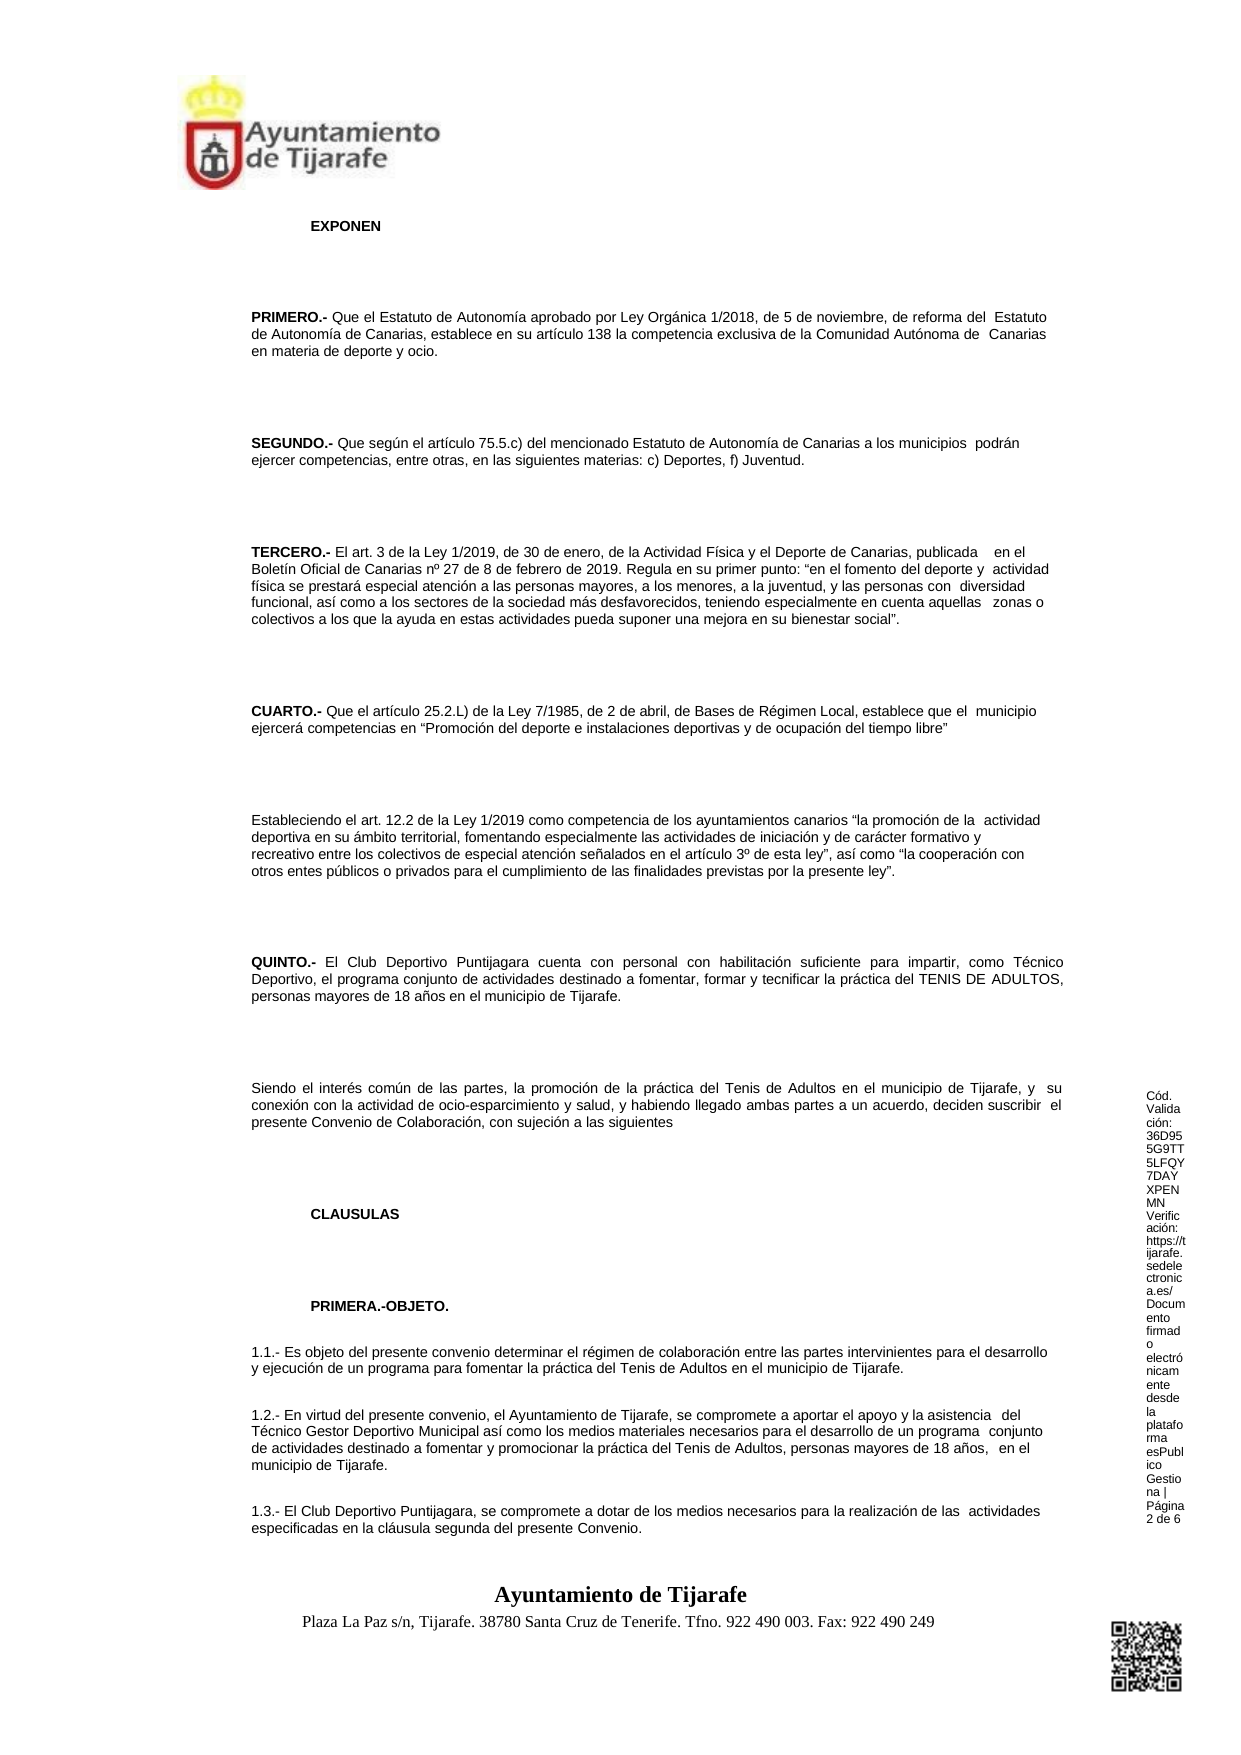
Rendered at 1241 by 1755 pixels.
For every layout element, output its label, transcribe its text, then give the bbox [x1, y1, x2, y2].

text QUINTO.- El Club Deportivo Puntijagara cuenta con personal con habilitación suficiente para impartir, como Técnico Deportivo, el programa conjunto de actividades destinado a fomentar, formar y tecnificar la práctica del TENIS DE ADULTOS, personas mayores de 18 años en el municipio de Tijarafe. [251, 954, 1064, 1004]
text 1.1.- Es objeto del presente convenio determinar el régimen de colaboración entre las partes intervinientes para el desarrollo y ejecución de un programa para fomentar la práctica del Tenis de Adultos en el municipio de Tijarafe. [251, 1343, 1050, 1377]
text Siendo el interés común de las partes, la promoción de la práctica del Tenis de Adultos en el municipio de Tijarafe, y su conexión con la actividad de ocio-esparcimiento y salud, y habiendo llegado ambas partes a un acuerdo, deciden suscribir el presente Convenio de Colaboración, con sujeción a las siguientes [251, 1080, 1062, 1130]
text Documento firmado electrónicamente desde la plataforma esPublico Gestiona | Página 2 de 6 [1146, 1298, 1186, 1526]
subtitle [1144, 1089, 1186, 1612]
text Estableciendo el art. 12.2 de la Ley 1/2019 como competencia de los ayuntamientos canarios “la promoción de la actividad deportiva en su ámbito territorial, fomentando especialmente las actividades de iniciación y de carácter formativo y recreativo entre los colectivos de especial atención señalados en el artículo 3º de esta ley”, así como “la cooperación con otros entes públicos o privados para el cumplimiento de las finalidades previstas por la presente ley”. [251, 812, 1052, 879]
text CUARTO.- Que el artículo 25.2.L) de la Ley 7/1985, de 2 de abril, de Bases de Régimen Local, establece que el municipio ejercerá competencias en “Promoción del deporte e instalaciones deportivas y de ocupación del tiempo libre” [251, 703, 1052, 736]
text TERCERO.- El art. 3 de la Ley 1/2019, de 30 de enero, de la Actividad Física y el Deporte de Canarias, publicada en el Boletín Oficial de Canarias nº 27 de 8 de febrero de 2019. Regula en su primer punto: “en el fomento del deporte y actividad física se prestará especial atención a las personas mayores, a los menores, a la juventud, y las personas con diversidad funcional, así como a los sectores de la sociedad más desfavorecidos, teniendo especialmente en cuenta aquellas zonas o colectivos a los que la ayuda en estas actividades pueda suponer una mejora en su bienestar social”. [251, 543, 1051, 628]
subtitle CLAUSULAS [310, 1205, 1144, 1222]
text SEGUNDO.- Que según el artículo 75.5.c) del mencionado Estatuto de Autonomía de Canarias a los municipios podrán ejercer competencias, entre otras, en las siguientes materias: c) Deportes, f) Juventud. [251, 435, 1050, 468]
text 1.2.- En virtud del presente convenio, el Ayuntamiento de Tijarafe, se compromete a aportar el apoyo y la asistencia del Técnico Gestor Deportivo Municipal así como los medios materiales necesarios para el desarrollo de un programa conjunto de actividades destinado a fomentar y promocionar la práctica del Tenis de Adultos, personas mayores de 18 años, en el municipio de Tijarafe. [251, 1406, 1050, 1473]
subtitle EXPONEN [310, 217, 1195, 234]
text PRIMERA.-OBJETO. [310, 1297, 1144, 1314]
text Cód. Validación: 36D955G9TT5LFQY7DAYXPENMN [1146, 1089, 1186, 1210]
text Verificación: https://tijarafe.sedelectronica.es/ [1146, 1210, 1186, 1298]
text 1.3.- El Club Deportivo Puntijagara, se compromete a dotar de los medios necesarios para la realización de las actividades especificadas en la cláusula segunda del presente Convenio. [251, 1503, 1052, 1536]
text PRIMERO.- Que el Estatuto de Autonomía aprobado por Ley Orgánica 1/2018, de 5 de noviembre, de reforma del Estatuto de Autonomía de Canarias, establece en su artículo 138 la competencia exclusiva de la Comunidad Autónoma de Canarias en materia de deporte y ocio. [251, 309, 1047, 359]
